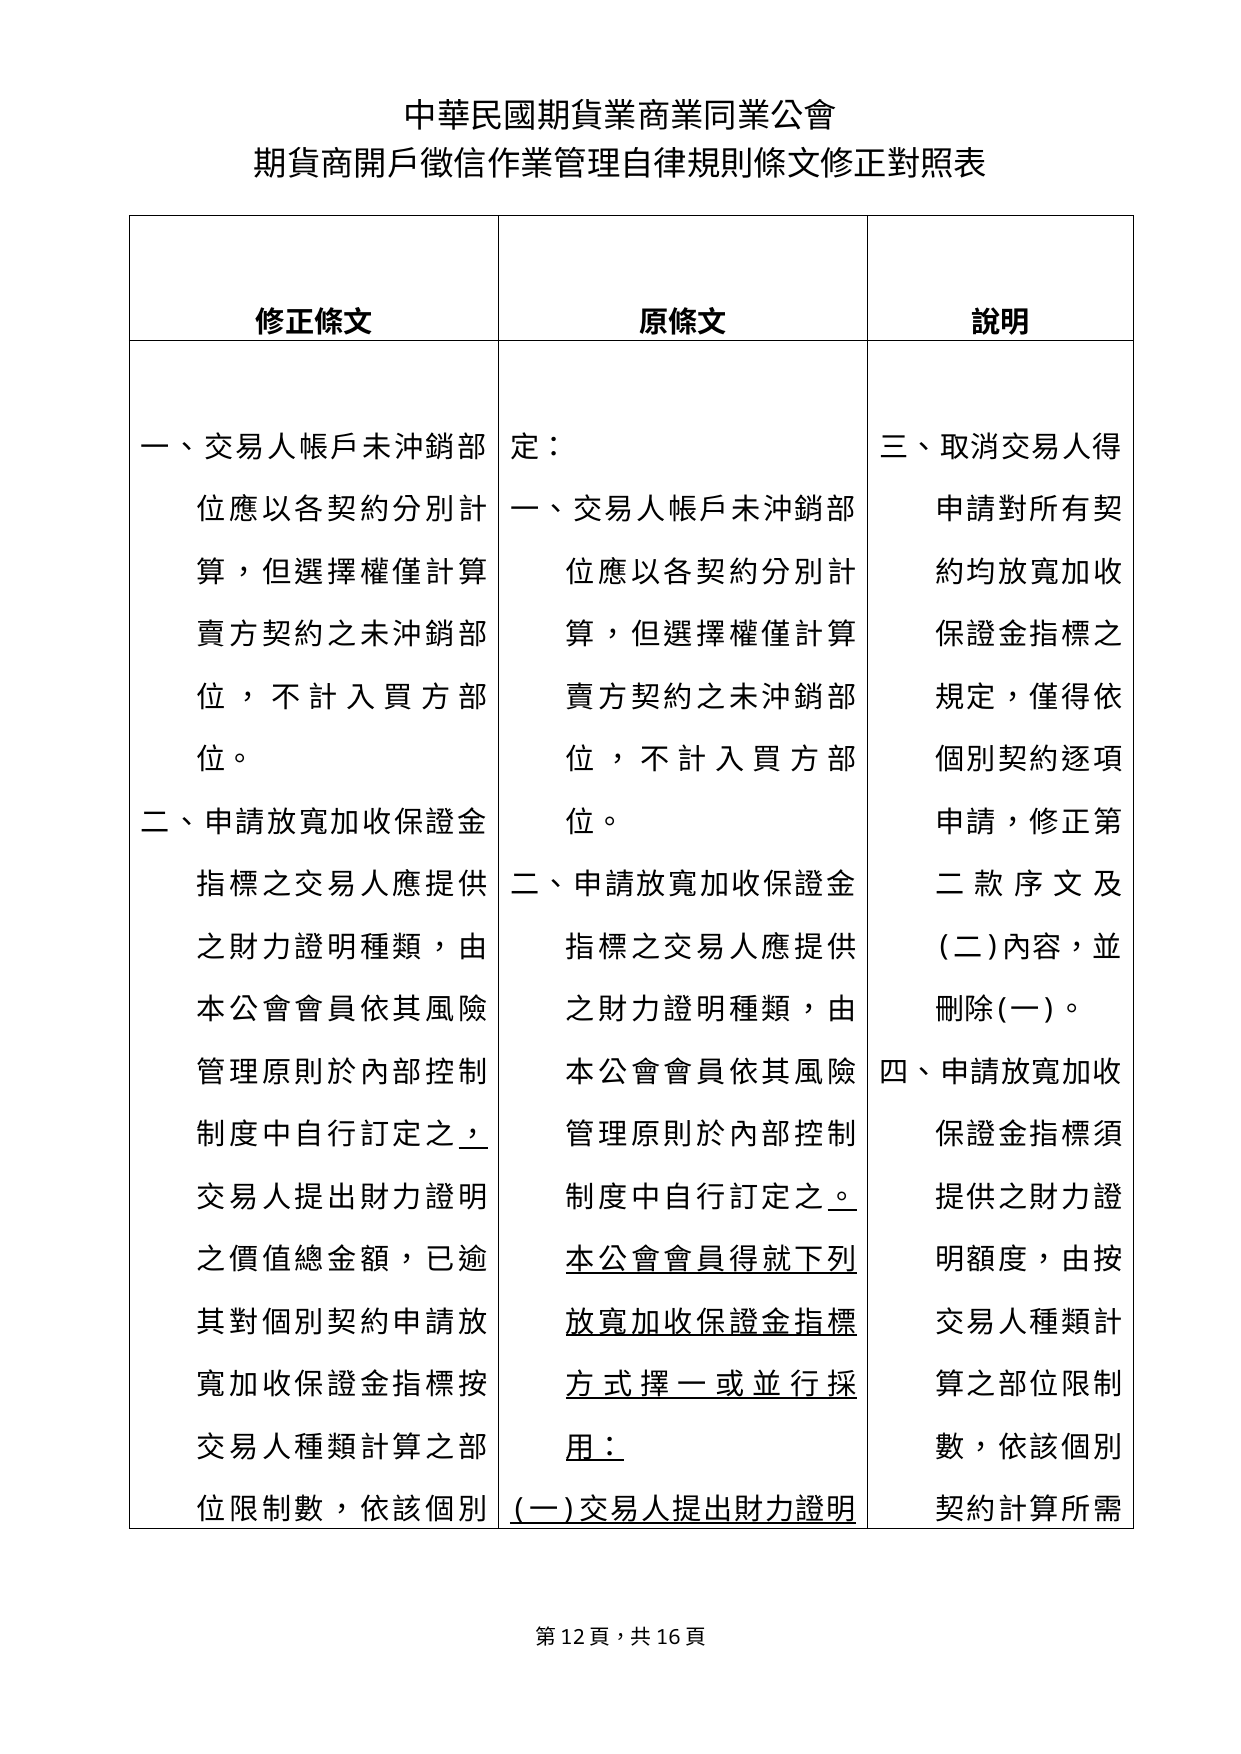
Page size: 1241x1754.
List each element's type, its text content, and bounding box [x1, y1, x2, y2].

table_cell 定： 一、交易人帳戶未沖銷部位應以各契約分別計算，但選擇權僅計算賣方契約之未沖銷部位，不計入買方部位。 二、申請放寬加收保證金指標之交易人應提供之財力證明種類，由本公會會員依其風險管理原則於內部控制制度中自行訂定之。本公會會員得就下列放寬加收保證金指標方式擇一或並行採用： (一)交易人提出財力證明 [499, 341, 867, 1528]
table_header 原條文 [499, 216, 867, 340]
table_header 修正條文 [130, 216, 498, 340]
table_cell 三、取消交易人得申請對所有契約均放寬加收保證金指標之規定，僅得依個別契約逐項申請，修正第二款序文及(二)內容，並刪除(一)。 四、申請放寬加收保證金指標須提供之財力證明額度，由按交易人種類計算之部位限制數，依該個別契約計算所需 [868, 341, 1133, 1528]
table_cell 一、交易人帳戶未沖銷部位應以各契約分別計算，但選擇權僅計算賣方契約之未沖銷部位，不計入買方部位。 二、申請放寬加收保證金指標之交易人應提供之財力證明種類，由本公會會員依其風險管理原則於內部控制制度中自行訂定之，交易人提出財力證明之價值總金額，已逾其對個別契約申請放寬加收保證金指標按交易人種類計算之部位限制數，依該個別 [130, 341, 498, 1528]
table_header 說明 [868, 216, 1133, 340]
